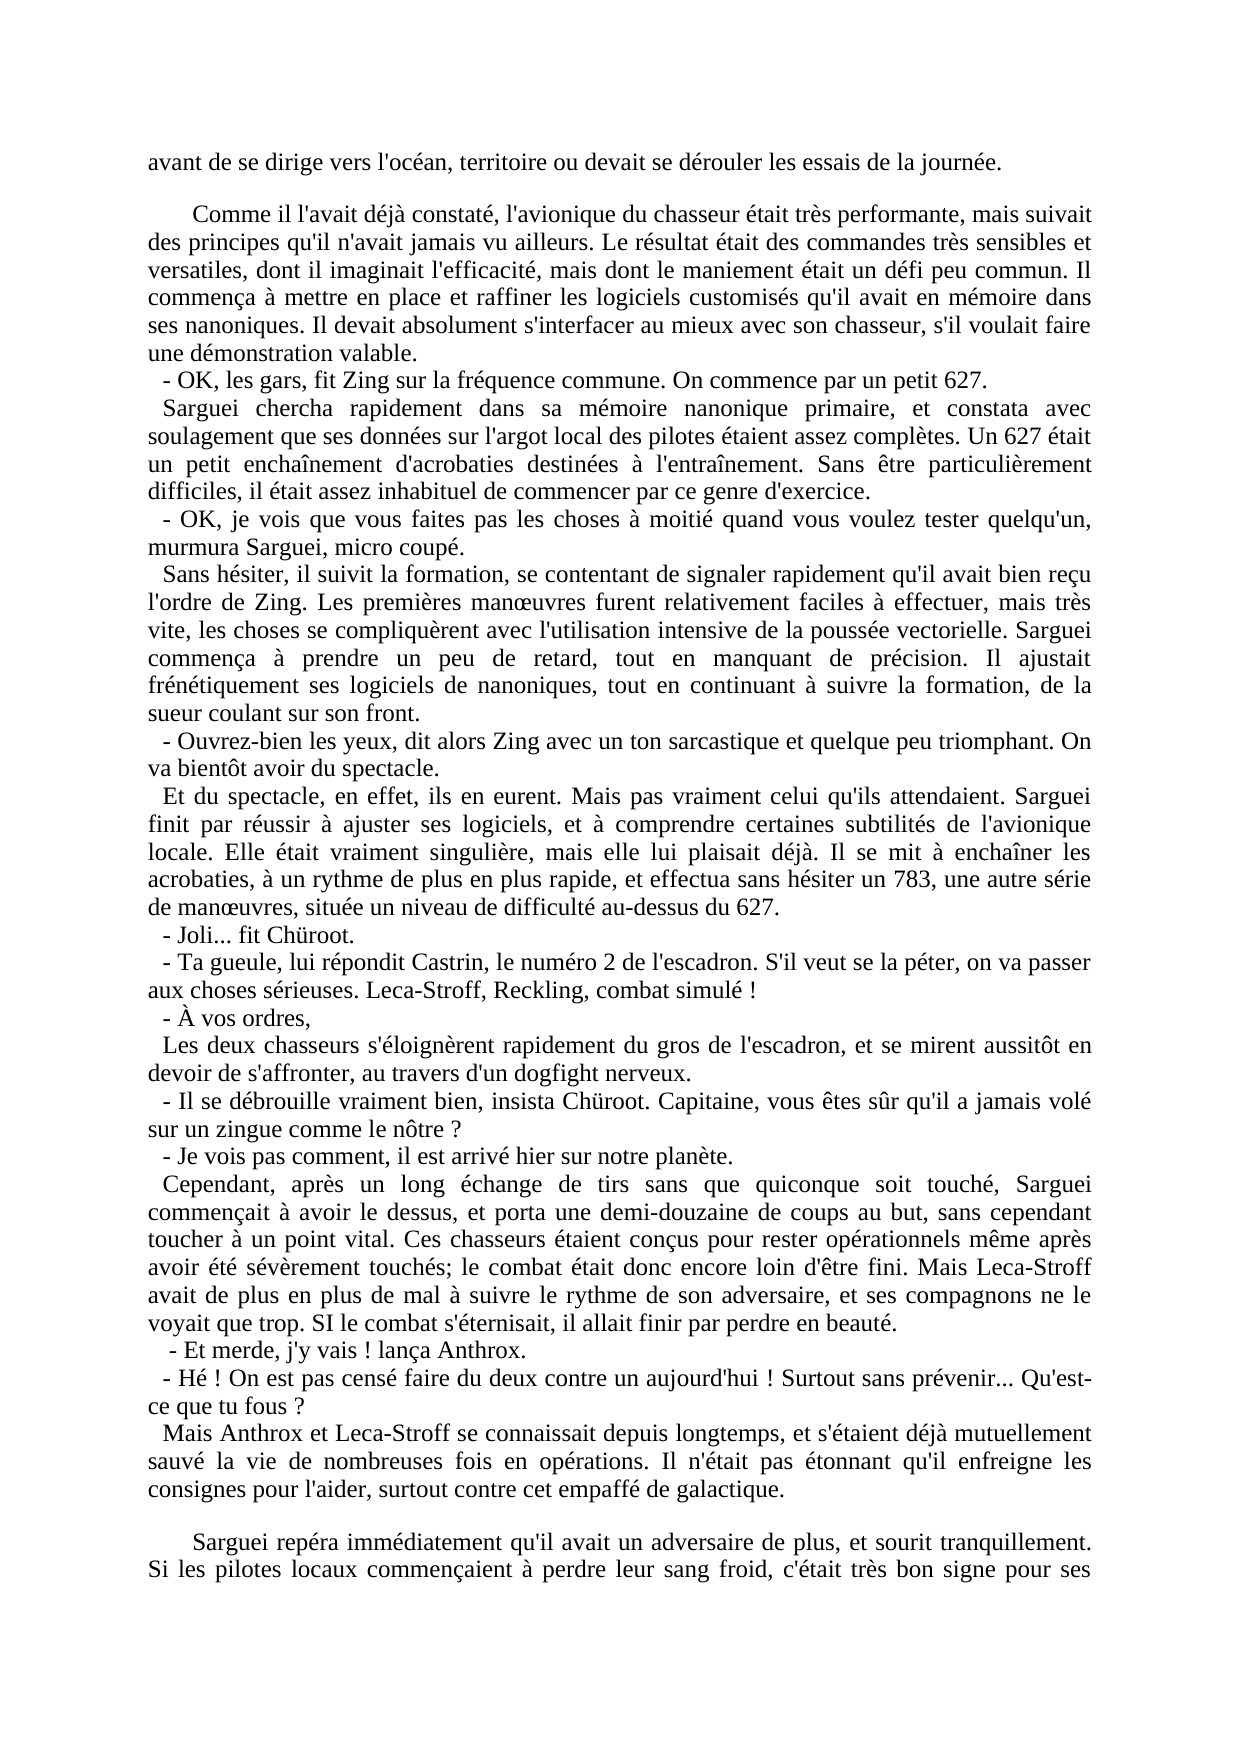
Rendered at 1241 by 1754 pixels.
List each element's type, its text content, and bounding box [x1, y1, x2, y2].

text avant de se dirige vers l'océan, territoire ou devait se dérouler les essais de la journée. [148, 148, 1093, 175]
text Cependant, après un long échange de tirs sans que quiconque soit touché, Sarguei commençait à avoir le dessus, et porta une demi-douzaine de coups au but, sans cependant toucher à un point vital. Ces chasseurs étaient conçus pour rester opérationnels même après avoir été sévèrement touchés; le combat était donc encore loin d'être fini. Mais Leca-Stroff avait de plus en plus de mal à suivre le rythme de son adversaire, et ses compagnons ne le voyait que trop. SI le combat s'éternisait, il allait finir par perdre en beauté. [148, 1170, 1093, 1336]
text Mais Anthrox et Leca-Stroff se connaissait depuis longtemps, et s'étaient déjà mutuellement sauvé la vie de nombreuses fois en opérations. Il n'était pas étonnant qu'il enfreigne les consignes pour l'aider, surtout contre cet empaffé de galactique. [148, 1419, 1093, 1503]
text - Joli... fit Chüroot. [148, 921, 1093, 948]
text Et du spectacle, en effet, ils en eurent. Mais pas vraiment celui qu'ils attendaient. Sarguei finit par réussir à ajuster ses logiciels, et à comprendre certaines subtilités de l'avionique locale. Elle était vraiment singulière, mais elle lui plaisait déjà. Il se mit à enchaîner les acrobaties, à un rythme de plus en plus rapide, et effectua sans hésiter un 783, une autre série de manœuvres, située un niveau de difficulté au-dessus du 627. [148, 782, 1093, 921]
text Les deux chasseurs s'éloignèrent rapidement du gros de l'escadron, et se mirent aussitôt en devoir de s'affronter, au travers d'un dogfight nerveux. [148, 1032, 1093, 1087]
text Sans hésiter, il suivit la formation, se contentant de signaler rapidement qu'il avait bien reçu l'ordre de Zing. Les premières manœuvres furent relativement faciles à effectuer, mais très vite, les choses se compliquèrent avec l'utilisation intensive de la poussée vectorielle. Sarguei commença à prendre un peu de retard, tout en manquant de précision. Il ajustait frénétiquement ses logiciels de nanoniques, tout en continuant à suivre la formation, de la sueur coulant sur son front. [148, 561, 1093, 727]
text Sarguei chercha rapidement dans sa mémoire nanonique primaire, et constata avec soulagement que ses données sur l'argot local des pilotes étaient assez complètes. Un 627 était un petit enchaînement d'acrobaties destinées à l'entraînement. Sans être particulièrement difficiles, il était assez inhabituel de commencer par ce genre d'exercice. [148, 394, 1093, 505]
text Comme il l'avait déjà constaté, l'avionique du chasseur était très performante, mais suivait des principes qu'il n'avait jamais vu ailleurs. Le résultat était des commandes très sensibles et versatiles, dont il imaginait l'efficacité, mais dont le maniement était un défi peu commun. Il commença à mettre en place et raffiner les logiciels customisés qu'il avait en mémoire dans ses nanoniques. Il devait absolument s'interfacer au mieux avec son chasseur, s'il voulait faire une démonstration valable. [148, 200, 1093, 367]
text - Ouvrez-bien les yeux, dit alors Zing avec un ton sarcastique et quelque peu triomphant. On va bientôt avoir du spectacle. [148, 727, 1093, 782]
text - Ta gueule, lui répondit Castrin, le numéro 2 de l'escadron. S'il veut se la péter, on va passer aux choses sérieuses. Leca-Stroff, Reckling, combat simulé ! [148, 948, 1093, 1004]
text - Hé ! On est pas censé faire du deux contre un aujourd'hui ! Surtout sans prévenir... Qu'est-ce que tu fous ? [148, 1364, 1093, 1419]
text - OK, je vois que vous faites pas les choses à moitié quand vous voulez tester quelqu'un, murmura Sarguei, micro coupé. [148, 505, 1093, 561]
text - Je vois pas comment, il est arrivé hier sur notre planète. [148, 1142, 1093, 1170]
text - Et merde, j'y vais ! lança Anthrox. [148, 1336, 1093, 1364]
text - OK, les gars, fit Zing sur la fréquence commune. On commence par un petit 627. [148, 367, 1093, 394]
text Sarguei repéra immédiatement qu'il avait un adversaire de plus, et sourit tranquillement. Si les pilotes locaux commençaient à perdre leur sang froid, c'était très bon signe pour ses [148, 1528, 1093, 1583]
text - À vos ordres, [148, 1004, 1093, 1032]
text - Il se débrouille vraiment bien, insista Chüroot. Capitaine, vous êtes sûr qu'il a jamais volé sur un zingue comme le nôtre ? [148, 1087, 1093, 1142]
